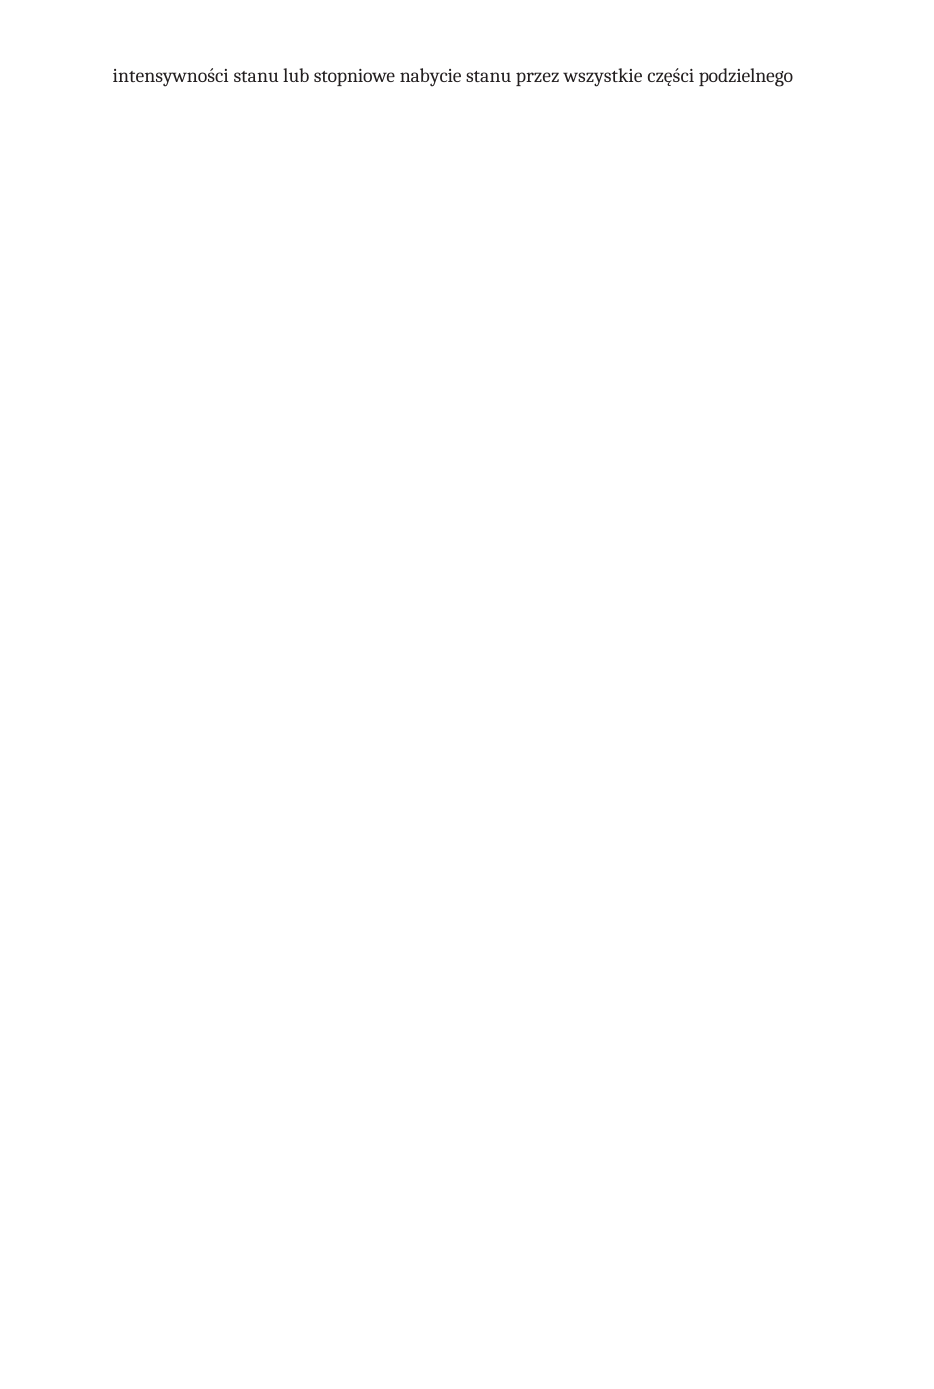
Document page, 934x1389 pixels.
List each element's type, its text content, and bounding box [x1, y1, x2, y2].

text intensywności stanu lub stopniowe nabycie stanu przez wszystkie części podzielnego [112, 64, 826, 87]
